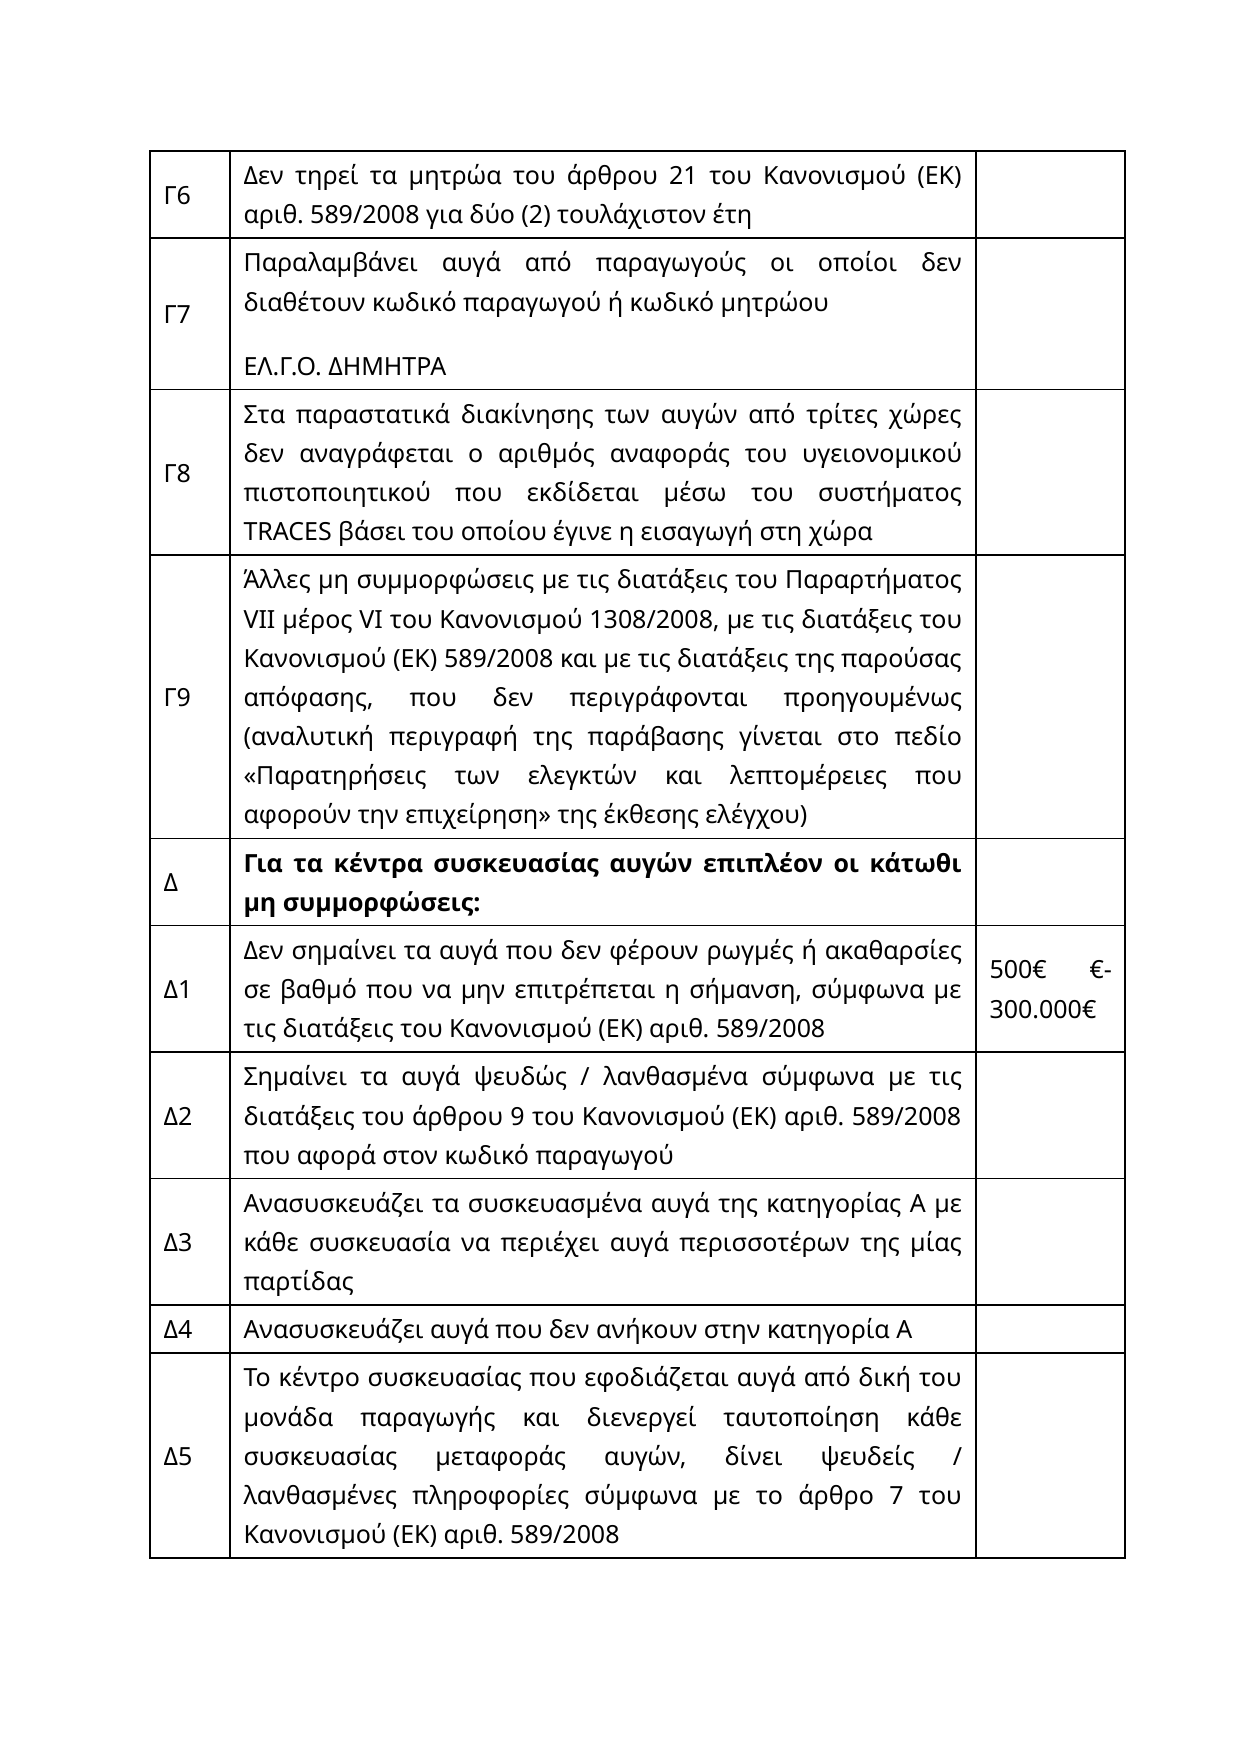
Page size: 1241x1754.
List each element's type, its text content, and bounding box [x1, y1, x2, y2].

table_cell Δ2 [151, 1053, 229, 1178]
table_cell Για τα κέντρα συσκευασίας αυγών επιπλέον οι κάτωθι μη συμμορφώσεις: [231, 839, 975, 925]
table_cell [977, 839, 1124, 925]
table_cell Ανασυσκευάζει αυγά που δεν ανήκουν στην κατηγορία Α [231, 1306, 975, 1352]
table_cell Δ4 [151, 1306, 229, 1352]
table_cell 500€ €-300.000€ [977, 926, 1124, 1051]
table_cell [977, 152, 1124, 237]
table_cell [977, 239, 1124, 389]
table_cell Το κέντρο συσκευασίας που εφοδιάζεται αυγά από δική του μονάδα παραγωγής και διενεργεί ταυτοποίηση κάθε συσκευασίας μεταφοράς αυγών, δίνει ψευδείς / λανθασμένες πληροφορίες σύμφωνα με το άρθρο 7 του Κανονισμού (ΕΚ) αριθ. 589/2008 [231, 1354, 975, 1557]
table_cell [977, 556, 1124, 837]
table_cell Σημαίνει τα αυγά ψευδώς / λανθασμένα σύμφωνα με τις διατάξεις του άρθρου 9 του Κανονισμού (ΕΚ) αριθ. 589/2008 που αφορά στον κωδικό παραγωγού [231, 1053, 975, 1178]
table_cell Άλλες μη συμμορφώσεις με τις διατάξεις του Παραρτήματος VII μέρος VI του Κανονισμού 1308/2008, με τις διατάξεις του Κανονισμού (ΕΚ) 589/2008 και με τις διατάξεις της παρούσας απόφασης, που δεν περιγράφονται προηγουμένως (αναλυτική περιγραφή της παράβασης γίνεται στο πεδίο «Παρατηρήσεις των ελεγκτών και λεπτομέρειες που αφορούν την επιχείρηση» της έκθεσης ελέγχου) [231, 556, 975, 837]
table_cell [977, 1053, 1124, 1178]
table_cell [977, 1179, 1124, 1304]
table_cell Παραλαμβάνει αυγά από παραγωγούς οι οποίοι δεν διαθέτουν κωδικό παραγωγού ή κωδικό μητρώου ΕΛ.Γ.Ο. ΔΗΜΗΤΡΑ [231, 239, 975, 389]
table_cell Γ7 [151, 239, 229, 389]
table_cell Ανασυσκευάζει τα συσκευασμένα αυγά της κατηγορίας Α με κάθε συσκευασία να περιέχει αυγά περισσοτέρων της μίας παρτίδας [231, 1179, 975, 1304]
table_cell Γ6 [151, 152, 229, 237]
table_cell [977, 1306, 1124, 1352]
table_cell Γ8 [151, 390, 229, 554]
table_cell Γ9 [151, 556, 229, 837]
table_cell Δεν τηρεί τα μητρώα του άρθρου 21 του Κανονισμού (ΕΚ) αριθ. 589/2008 για δύο (2) τουλάχιστον έτη [231, 152, 975, 237]
table_cell Δ3 [151, 1179, 229, 1304]
table_cell Δεν σημαίνει τα αυγά που δεν φέρουν ρωγμές ή ακαθαρσίες σε βαθμό που να μην επιτρέπεται η σήμανση, σύμφωνα με τις διατάξεις του Κανονισμού (ΕΚ) αριθ. 589/2008 [231, 926, 975, 1051]
table_cell Δ5 [151, 1354, 229, 1557]
table_cell Στα παραστατικά διακίνησης των αυγών από τρίτες χώρες δεν αναγράφεται ο αριθμός αναφοράς του υγειονομικού πιστοποιητικού που εκδίδεται μέσω του συστήματος TRACES βάσει του οποίου έγινε η εισαγωγή στη χώρα [231, 390, 975, 554]
table_cell Δ [151, 839, 229, 925]
table_cell [977, 1354, 1124, 1557]
table_cell Δ1 [151, 926, 229, 1051]
table_cell [977, 390, 1124, 554]
